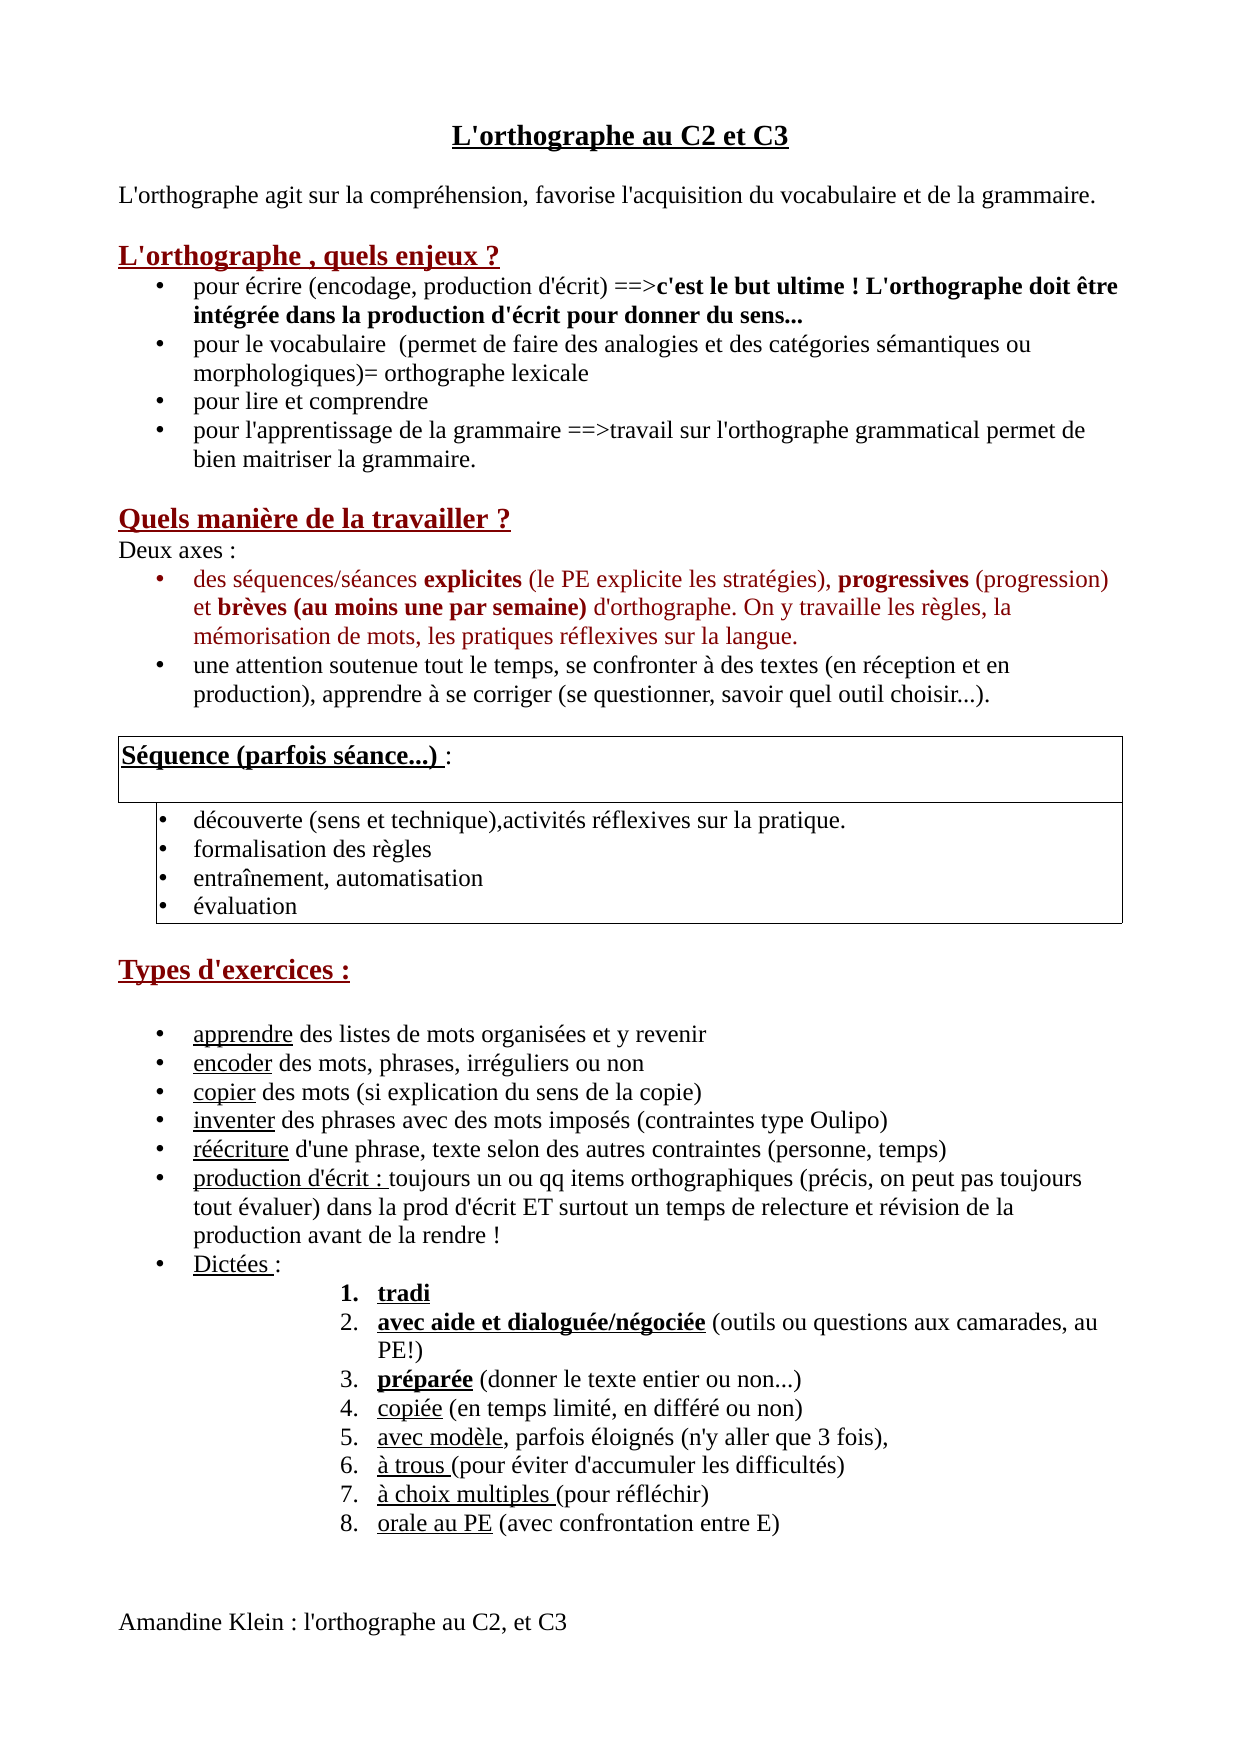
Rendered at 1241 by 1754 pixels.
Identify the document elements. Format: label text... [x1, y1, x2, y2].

list formalisation des règles [157, 831, 1122, 860]
list tradi [340, 1278, 1122, 1307]
list préparée (donner le texte entier ou non...) [340, 1364, 1122, 1393]
list une attention soutenue tout le temps, se confronter à des textes (en réception et en production), apprendre à se corriger (se questionner, savoir quel outil choisir...). [156, 650, 1122, 707]
list Dictées : [156, 1249, 1122, 1278]
list avec aide et dialoguée/négociée (outils ou questions aux camarades, au PE!) [340, 1307, 1122, 1364]
list avec modèle, parfois éloignés (n'y aller que 3 fois), [340, 1422, 1122, 1450]
list évaluation [157, 888, 1122, 923]
list copier des mots (si explication du sens de la copie) [156, 1077, 1122, 1105]
list encoder des mots, phrases, irréguliers ou non [156, 1048, 1122, 1077]
text L'orthographe , quels enjeux ? [118, 238, 1122, 271]
list entraînement, automatisation [157, 860, 1122, 888]
text L'orthographe au C2 et C3 [118, 118, 1122, 152]
list réécriture d'une phrase, texte selon des autres contraintes (personne, temps) [156, 1134, 1122, 1163]
list orale au PE (avec confrontation entre E) [340, 1508, 1122, 1537]
text Deux axes : [118, 535, 1122, 564]
list production d'écrit : toujours un ou qq items orthographiques (précis, on peut pas toujours tout évaluer) dans la prod d'écrit ET surtout un temps de relecture et révision de la production avant de la rendre ! [156, 1163, 1122, 1249]
list pour le vocabulaire (permet de faire des analogies et des catégories sémantiques ou morphologiques)= orthographe lexicale [156, 329, 1122, 386]
list inventer des phrases avec des mots imposés (contraintes type Oulipo) [156, 1105, 1122, 1134]
text L'orthographe agit sur la compréhension, favorise l'acquisition du vocabulaire et de la grammaire. [118, 180, 1122, 209]
list copiée (en temps limité, en différé ou non) [340, 1393, 1122, 1422]
text Séquence (parfois séance...) : [119, 737, 1122, 770]
text Types d'exercices : [118, 952, 1122, 986]
list découverte (sens et technique),activités réflexives sur la pratique. [157, 803, 1122, 831]
list à choix multiples (pour réfléchir) [340, 1479, 1122, 1508]
list pour l'apprentissage de la grammaire ==>travail sur l'orthographe grammatical permet de bien maitriser la grammaire. [156, 415, 1122, 473]
list pour lire et comprendre [156, 386, 1122, 415]
list pour écrire (encodage, production d'écrit) ==>c'est le but ultime ! L'orthographe doit être intégrée dans la production d'écrit pour donner du sens... [156, 271, 1122, 329]
list des séquences/séances explicites (le PE explicite les stratégies), progressives (progression) et brèves (au moins une par semaine) d'orthographe. On y travaille les règles, la mémorisation de mots, les pratiques réflexives sur la langue. [156, 564, 1122, 650]
text Quels manière de la travailler ? [118, 501, 1122, 535]
list à trous (pour éviter d'accumuler les difficultés) [340, 1450, 1122, 1479]
list apprendre des listes de mots organisées et y revenir [156, 1019, 1122, 1048]
